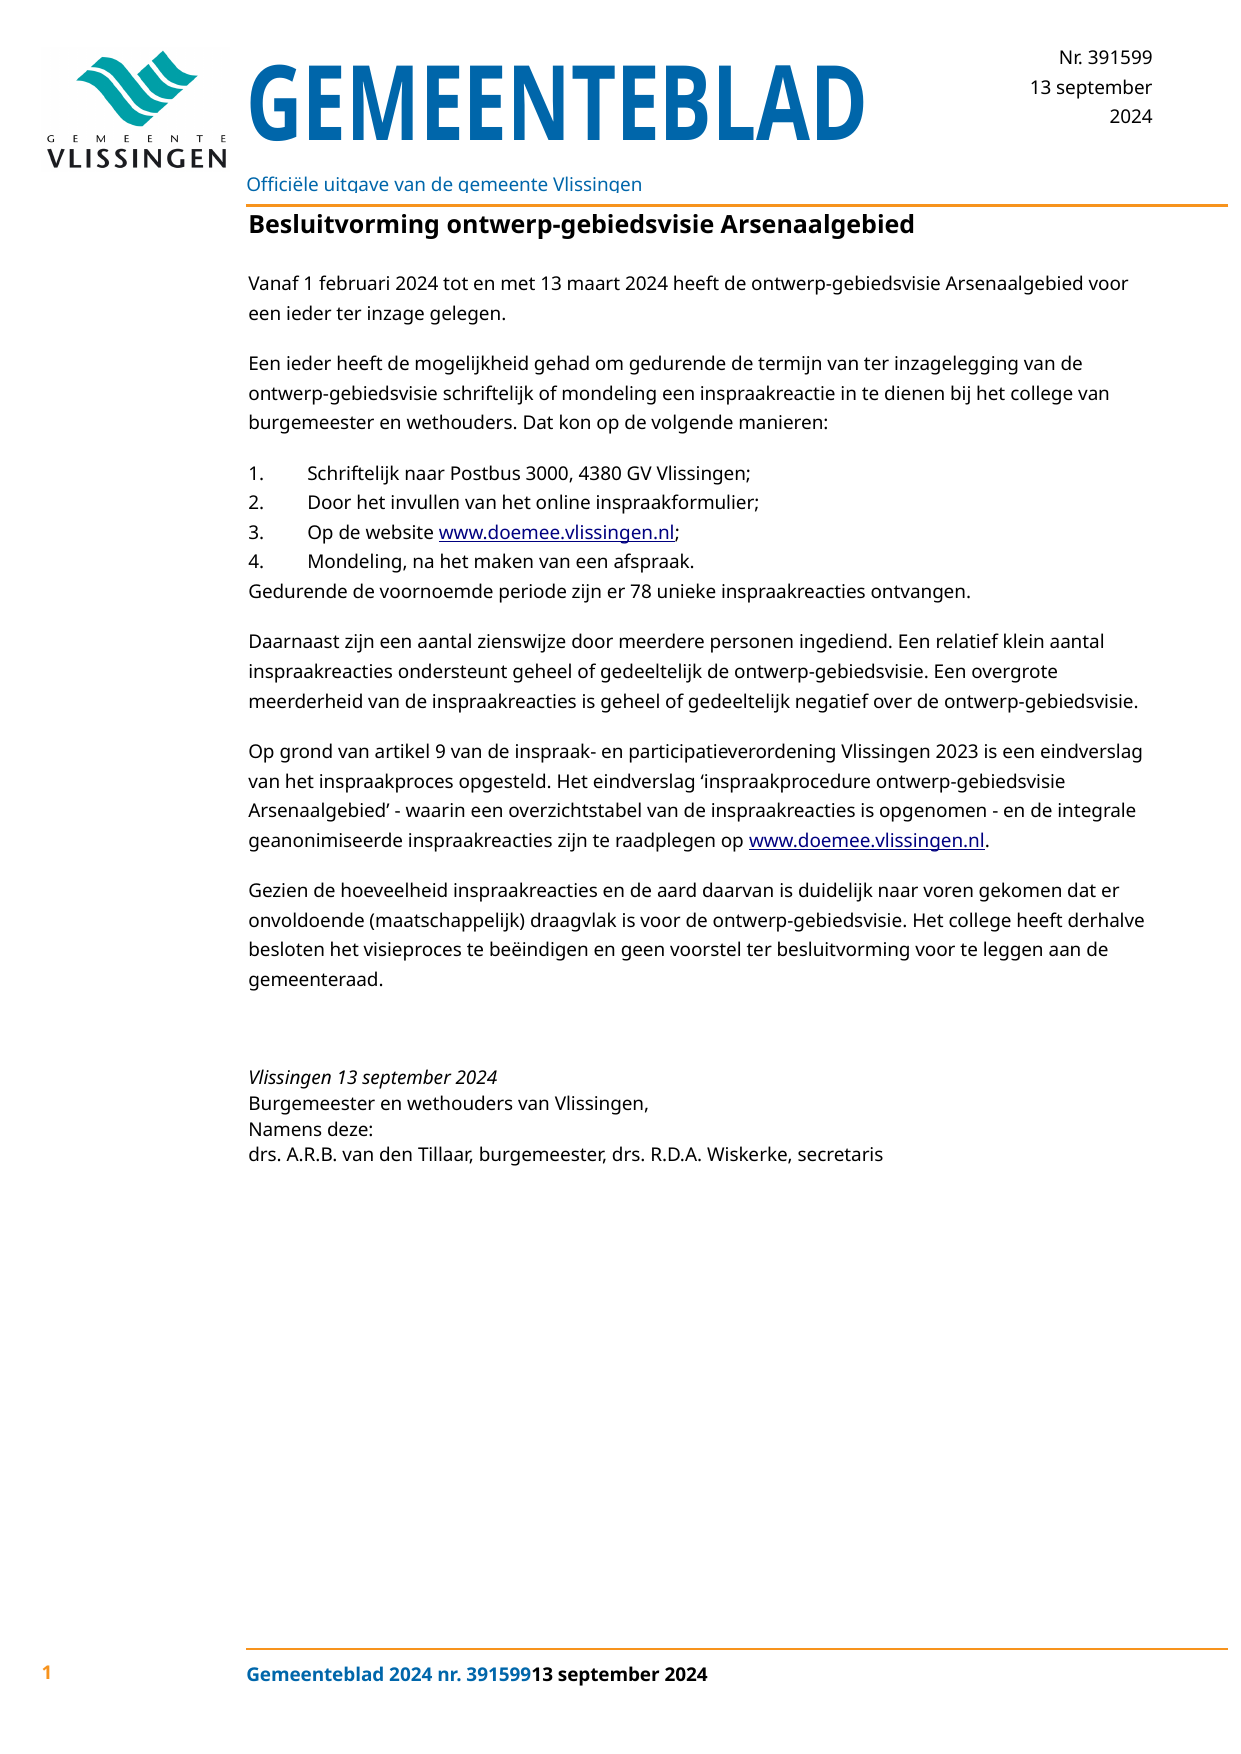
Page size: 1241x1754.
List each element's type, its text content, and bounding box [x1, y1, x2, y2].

text Gezien de hoeveelheid inspraakreacties en de aard daarvan is duidelijk naar voren gekomen dat er onvoldoende (maatschappelijk) draagvlak is voor de ontwerp-gebiedsvisie. Het college heeft derhalve besloten het visieproces te beëindigen en geen voorstel ter besluitvorming voor te leggen aan de gemeenteraad. [248, 877, 1152, 992]
text Burgemeester en wethouders van Vlissingen, [248, 1090, 1152, 1116]
text Daarnaast zijn een aantal zienswijze door meerdere personen ingediend. Een relatief klein aantal inspraakreacties ondersteunt geheel of gedeeltelijk de ontwerp-gebiedsvisie. Een overgrote meerderheid van de inspraakreacties is geheel of gedeeltelijk negatief over de ontwerp-gebiedsvisie. [248, 629, 1152, 713]
text Gedurende de voornoemde periode zijn er 78 unieke inspraakreacties ontvangen. [248, 578, 1152, 604]
text Op grond van artikel 9 van de inspraak- en participatieverordening Vlissingen 2023 is een eindverslag van het inspraakproces opgesteld. Het eindverslag ‘inspraakprocedure ontwerp-gebiedsvisie Arsenaalgebied’ - waarin een overzichtstabel van de inspraakreacties is opgenomen - en de integrale geanonimiseerde inspraakreacties zijn te raadplegen op www.doemee.vlissingen.nl. [248, 738, 1152, 853]
text Een ieder heeft de mogelijkheid gehad om gedurende de termijn van ter inzagelegging van de ontwerp-gebiedsvisie schriftelijk of mondeling een inspraakreactie in te dienen bij het college van burgemeester en wethouders. Dat kon op de volgende manieren: [248, 350, 1152, 435]
text Vanaf 1 februari 2024 tot en met 13 maart 2024 heeft de ontwerp-gebiedsvisie Arsenaalgebied voor een ieder ter inzage gelegen. [248, 270, 1152, 326]
text Namens deze: [248, 1116, 1152, 1142]
list Op de website www.doemee.vlissingen.nl; [248, 519, 1152, 545]
list Mondeling, na het maken van een afspraak. [248, 549, 1152, 574]
picture [41, 47, 231, 172]
list Schriftelijk naar Postbus 3000, 4380 GV Vlissingen; [248, 460, 1152, 486]
list Door het invullen van het online inspraakformulier; [248, 489, 1152, 515]
text Besluitvorming ontwerp-gebiedsvisie Arsenaalgebied [248, 207, 1152, 241]
text drs. A.R.B. van den Tillaar, burgemeester, drs. R.D.A. Wiskerke, secretaris [248, 1142, 1152, 1167]
text Vlissingen 13 september 2024 [248, 1064, 1152, 1090]
